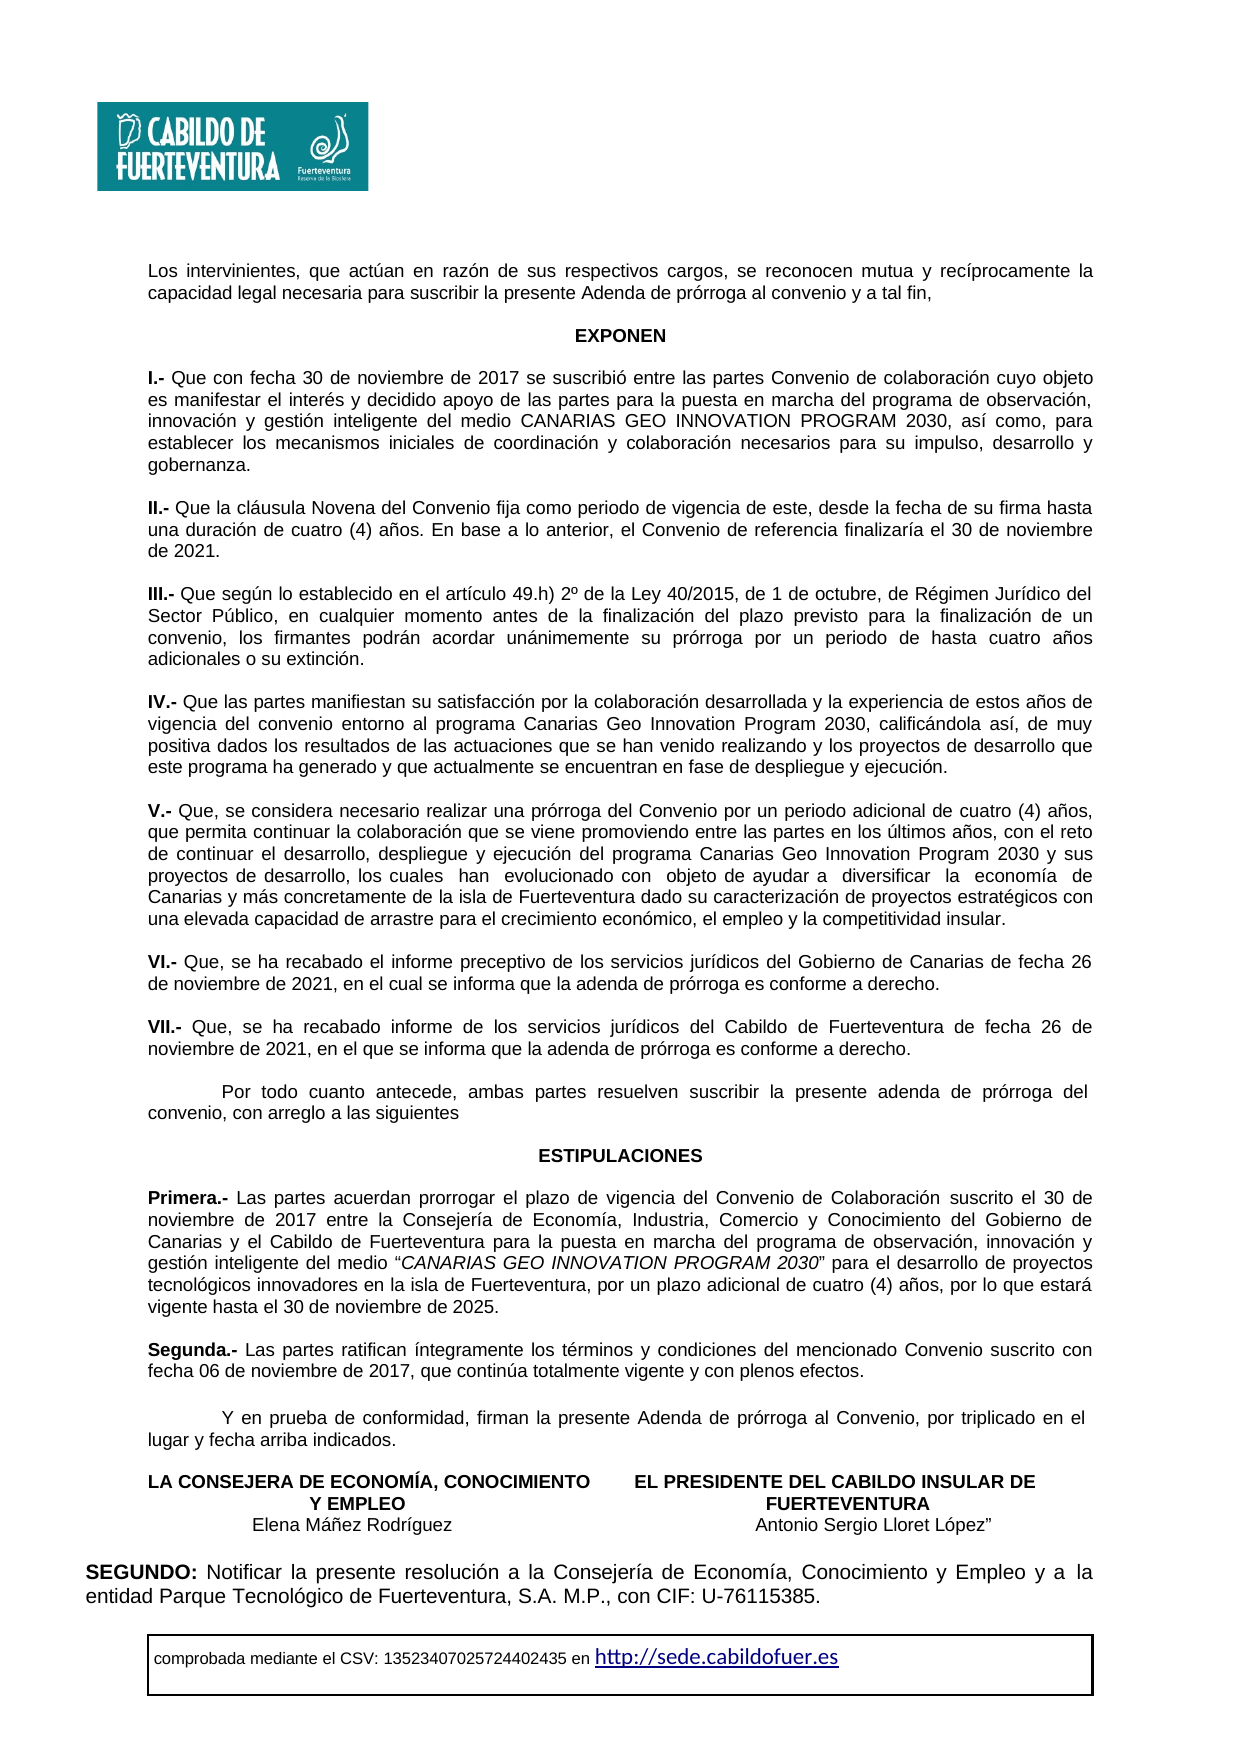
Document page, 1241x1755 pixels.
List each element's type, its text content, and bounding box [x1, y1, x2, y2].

text VI.- Que, se ha recabado el informe preceptivo de los servicios jurídicos del Gobierno de Canarias de fecha 26 de noviembre de 2021, en el cual se informa que la adenda de prórroga es conforme a derecho. [148, 951, 1093, 994]
text SEGUNDO: Notificar la presente resolución a la Consejería de Economía, Conocimiento y Empleo y a la entidad Parque Tecnológico de Fuerteventura, S.A. M.P., con CIF: U-76115385. [85, 1560, 1093, 1608]
text IV.- Que las partes manifiestan su satisfacción por la colaboración desarrollada y la experiencia de estos años de vigencia del convenio entorno al programa Canarias Geo Innovation Program 2030, calificándola así, de muy positiva dados los resultados de las actuaciones que se han venido realizando y los proyectos de desarrollo que este programa ha generado y que actualmente se encuentran en fase de despliegue y ejecución. [148, 691, 1093, 778]
text II.- Que la cláusula Novena del Convenio fija como periodo de vigencia de este, desde la fecha de su firma hasta una duración de cuatro (4) años. En base a lo anterior, el Convenio de referencia finalizaría el 30 de noviembre de 2021. [148, 497, 1093, 562]
text Primera.- Las partes acuerdan prorrogar el plazo de vigencia del Convenio de Colaboración suscrito el 30 de noviembre de 2017 entre la Consejería de Economía, Industria, Comercio y Conocimiento del Gobierno de Canarias y el Cabildo de Fuerteventura para la puesta en marcha del programa de observación, innovación y gestión inteligente del medio “CANARIAS GEO INNOVATION PROGRAM 2030” para el desarrollo de proyectos tecnológicos innovadores en la isla de Fuerteventura, por un plazo adicional de cuatro (4) años, por lo que estará vigente hasta el 30 de noviembre de 2025. [148, 1187, 1093, 1317]
text LA CONSEJERA DE ECONOMÍA, CONOCIMIENTO EL PRESIDENTE DEL CABILDO INSULAR DE Y EMPLEO FUERTEVENTURA [148, 1471, 1037, 1514]
text Segunda.- Las partes ratifican íntegramente los términos y condiciones del mencionado Convenio suscrito con fecha 06 de noviembre de 2017, que continúa totalmente vigente y con plenos efectos. [148, 1339, 1093, 1382]
text ESTIPULACIONES [536, 1145, 705, 1166]
text EXPONEN [536, 324, 705, 346]
text V.- Que, se considera necesario realizar una prórroga del Convenio por un periodo adicional de cuatro (4) años, que permita continuar la colaboración que se viene promoviendo entre las partes en los últimos años, con el reto de continuar el desarrollo, despliegue y ejecución del programa Canarias Geo Innovation Program 2030 y sus proyectos de desarrollo, los cuales han evolucionado con objeto de ayudar a diversificar la economía de Canarias y más concretamente de la isla de Fuerteventura dado su caracterización de proyectos estratégicos con una elevada capacidad de arrastre para el crecimiento económico, el empleo y la competitividad insular. [148, 799, 1093, 929]
text Elena Máñez Rodríguez Antonio Sergio Lloret López” [148, 1514, 1107, 1536]
text Por todo cuanto antecede, ambas partes resuelven suscribir la presente adenda de prórroga del convenio, con arreglo a las siguientes [148, 1081, 1107, 1124]
text I.- Que con fecha 30 de noviembre de 2017 se suscribió entre las partes Convenio de colaboración cuyo objeto es manifestar el interés y decidido apoyo de las partes para la puesta en marcha del programa de observación, innovación y gestión inteligente del medio CANARIAS GEO INNOVATION PROGRAM 2030, así como, para establecer los mecanismos iniciales de coordinación y colaboración necesarios para su impulso, desarrollo y gobernanza. [148, 367, 1093, 475]
text Los intervinientes, que actúan en razón de sus respectivos cargos, se reconocen mutua y recíprocamente la capacidad legal necesaria para suscribir la presente Adenda de prórroga al convenio y a tal fin, [148, 260, 1093, 303]
text III.- Que según lo establecido en el artículo 49.h) 2º de la Ley 40/2015, de 1 de octubre, de Régimen Jurídico del Sector Público, en cualquier momento antes de la finalización del plazo previsto para la finalización de un convenio, los firmantes podrán acordar unánimemente su prórroga por un periodo de hasta cuatro años adicionales o su extinción. [148, 583, 1093, 670]
text VII.- Que, se ha recabado informe de los servicios jurídicos del Cabildo de Fuerteventura de fecha 26 de noviembre de 2021, en el que se informa que la adenda de prórroga es conforme a derecho. [148, 1016, 1093, 1059]
text Y en prueba de conformidad, firman la presente Adenda de prórroga al Convenio, por triplicado en el lugar y fecha arriba indicados. [148, 1407, 1107, 1450]
